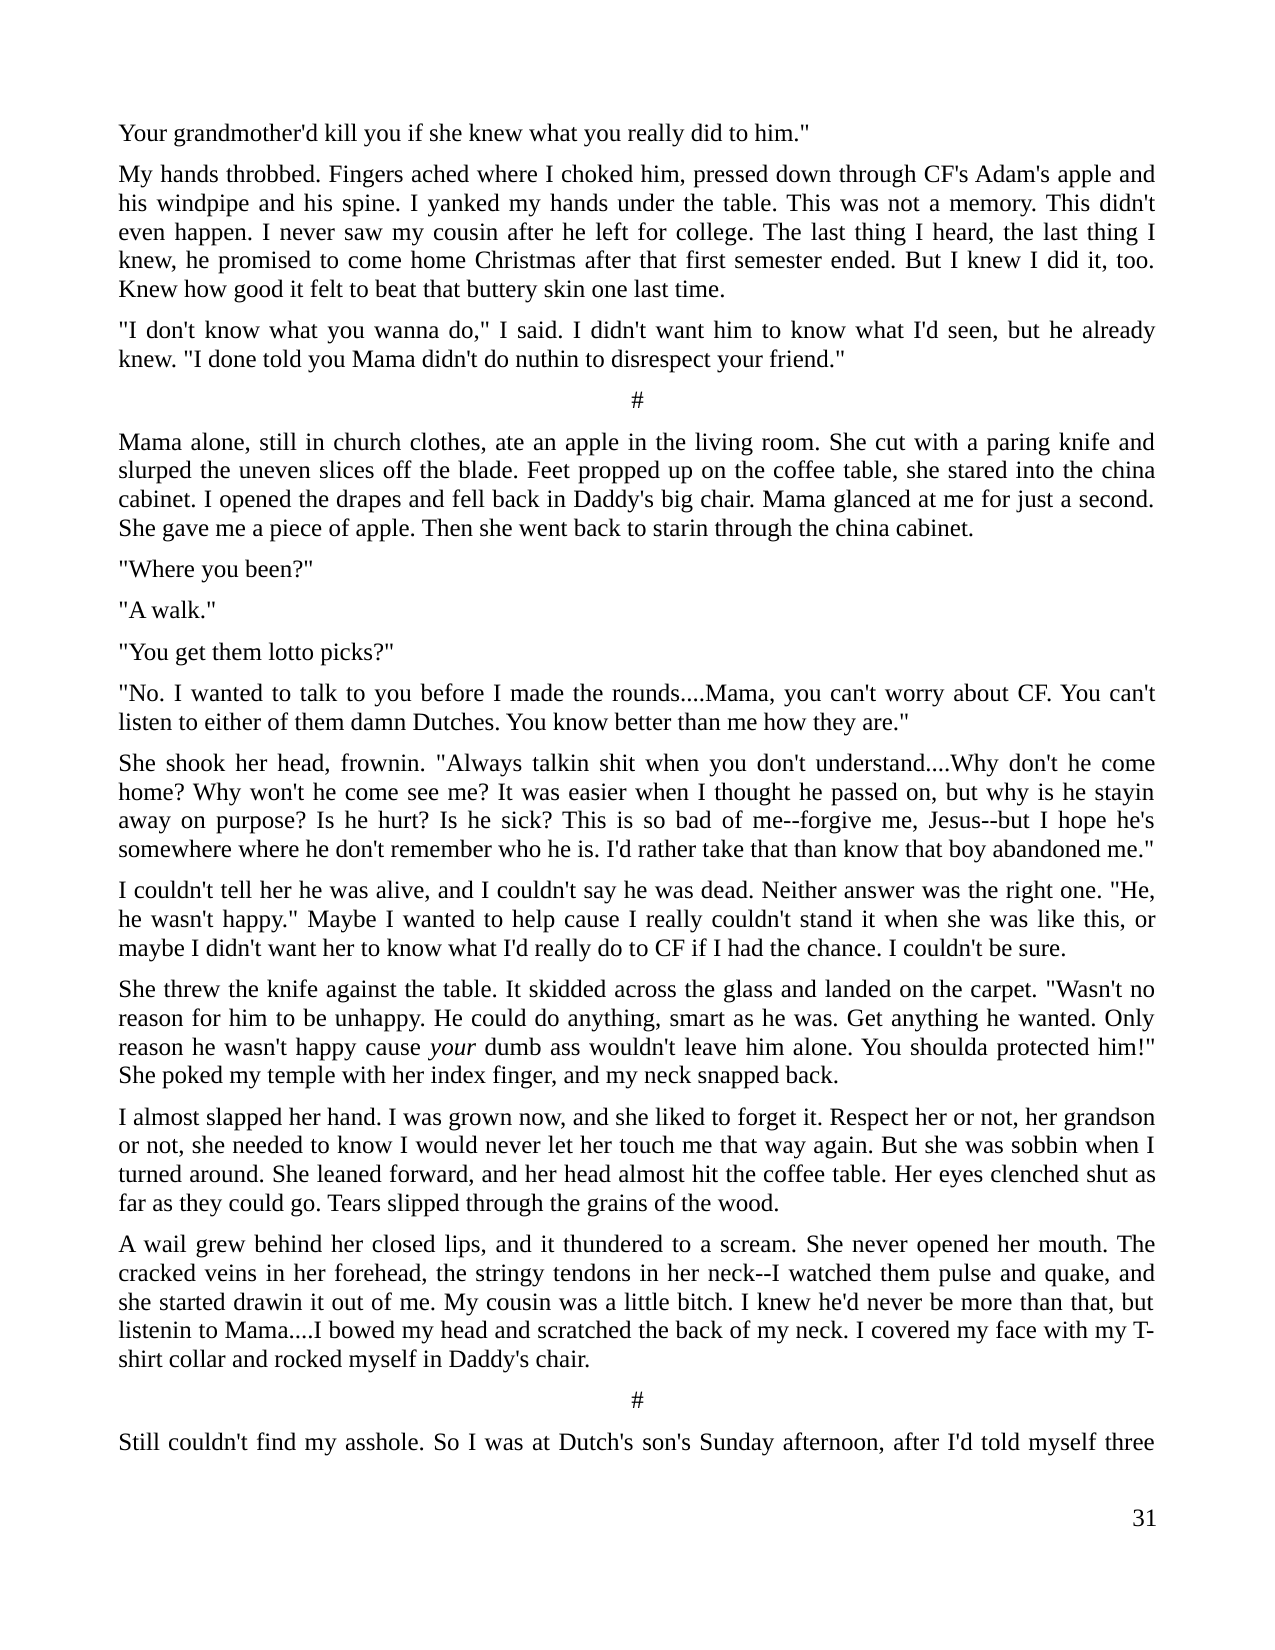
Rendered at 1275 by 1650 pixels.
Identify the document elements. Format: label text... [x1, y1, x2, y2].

text # [118, 386, 1157, 414]
text She shook her head, frownin. "Always talkin shit when you don't understand....Why don't he come home? Why won't he come see me? It was easier when I thought he passed on, but why is he stayin away on purpose? Is he hurt? Is he sick? This is so bad of me--forgive me, Jesus--but I hope he's somewhere where he don't remember who he is. I'd rather take that than know that boy abandoned me." [118, 748, 1157, 863]
text "I don't know what you wanna do," I said. I didn't want him to know what I'd seen, but he already knew. "I done told you Mama didn't do nuthin to disrespect your friend." [118, 316, 1157, 373]
text "A walk." [118, 596, 1157, 624]
text I couldn't tell her he was alive, and I couldn't say he was dead. Neither answer was the right one. "He, he wasn't happy." Maybe I wanted to help cause I really couldn't stand it when she was like this, or maybe I didn't want her to know what I'd really do to CF if I had the chance. I couldn't be sure. [118, 876, 1157, 962]
text "No. I wanted to talk to you before I made the rounds....Mama, you can't worry about CF. You can't listen to either of them damn Dutches. You know better than me how they are." [118, 678, 1157, 736]
text "You get them lotto picks?" [118, 637, 1157, 666]
text Still couldn't find my asshole. So I was at Dutch's son's Sunday afternoon, after I'd told myself three [118, 1427, 1157, 1456]
text She threw the knife against the table. It skidded across the glass and landed on the carpet. "Wasn't no reason for him to be unhappy. He could do anything, smart as he was. Get anything he wanted. Only reason he wasn't happy cause your dumb ass wouldn't leave him alone. You shoulda protected him!" She poked my temple with her index finger, and my neck snapped back. [118, 974, 1157, 1089]
text "Where you been?" [118, 554, 1157, 583]
text I almost slapped her hand. I was grown now, and she liked to forget it. Respect her or not, her grandson or not, she needed to know I would never let her touch me that way again. But she was sobbin when I turned around. She leaned forward, and her head almost hit the coffee table. Her eyes clenched shut as far as they could go. Tears slipped through the grains of the wood. [118, 1102, 1157, 1217]
text Your grandmother'd kill you if she knew what you really did to him." [118, 118, 1157, 147]
text A wail grew behind her closed lips, and it thundered to a scream. She never opened her mouth. The cracked veins in her forehead, the stringy tendons in her neck--I watched them pulse and quake, and she started drawin it out of me. My cousin was a little bitch. I knew he'd never be more than that, but listenin to Mama....I bowed my head and scratched the back of my neck. I covered my face with my T-shirt collar and rocked myself in Daddy's chair. [118, 1229, 1157, 1373]
text Mama alone, still in church clothes, ate an apple in the living room. She cut with a paring knife and slurped the uneven slices off the blade. Feet propped up on the coffee table, she stared into the china cabinet. I opened the drapes and fell back in Daddy's big chair. Mama glanced at me for just a second. She gave me a piece of apple. Then she went back to starin through the china cabinet. [118, 427, 1157, 542]
text # [118, 1386, 1157, 1414]
text My hands throbbed. Fingers ached where I choked him, pressed down through CF's Adam's apple and his windpipe and his spine. I yanked my hands under the table. This was not a memory. This didn't even happen. I never saw my cousin after he left for college. The last thing I heard, the last thing I knew, he promised to come home Christmas after that first semester ended. But I knew I did it, too. Knew how good it felt to beat that buttery skin one last time. [118, 159, 1157, 303]
